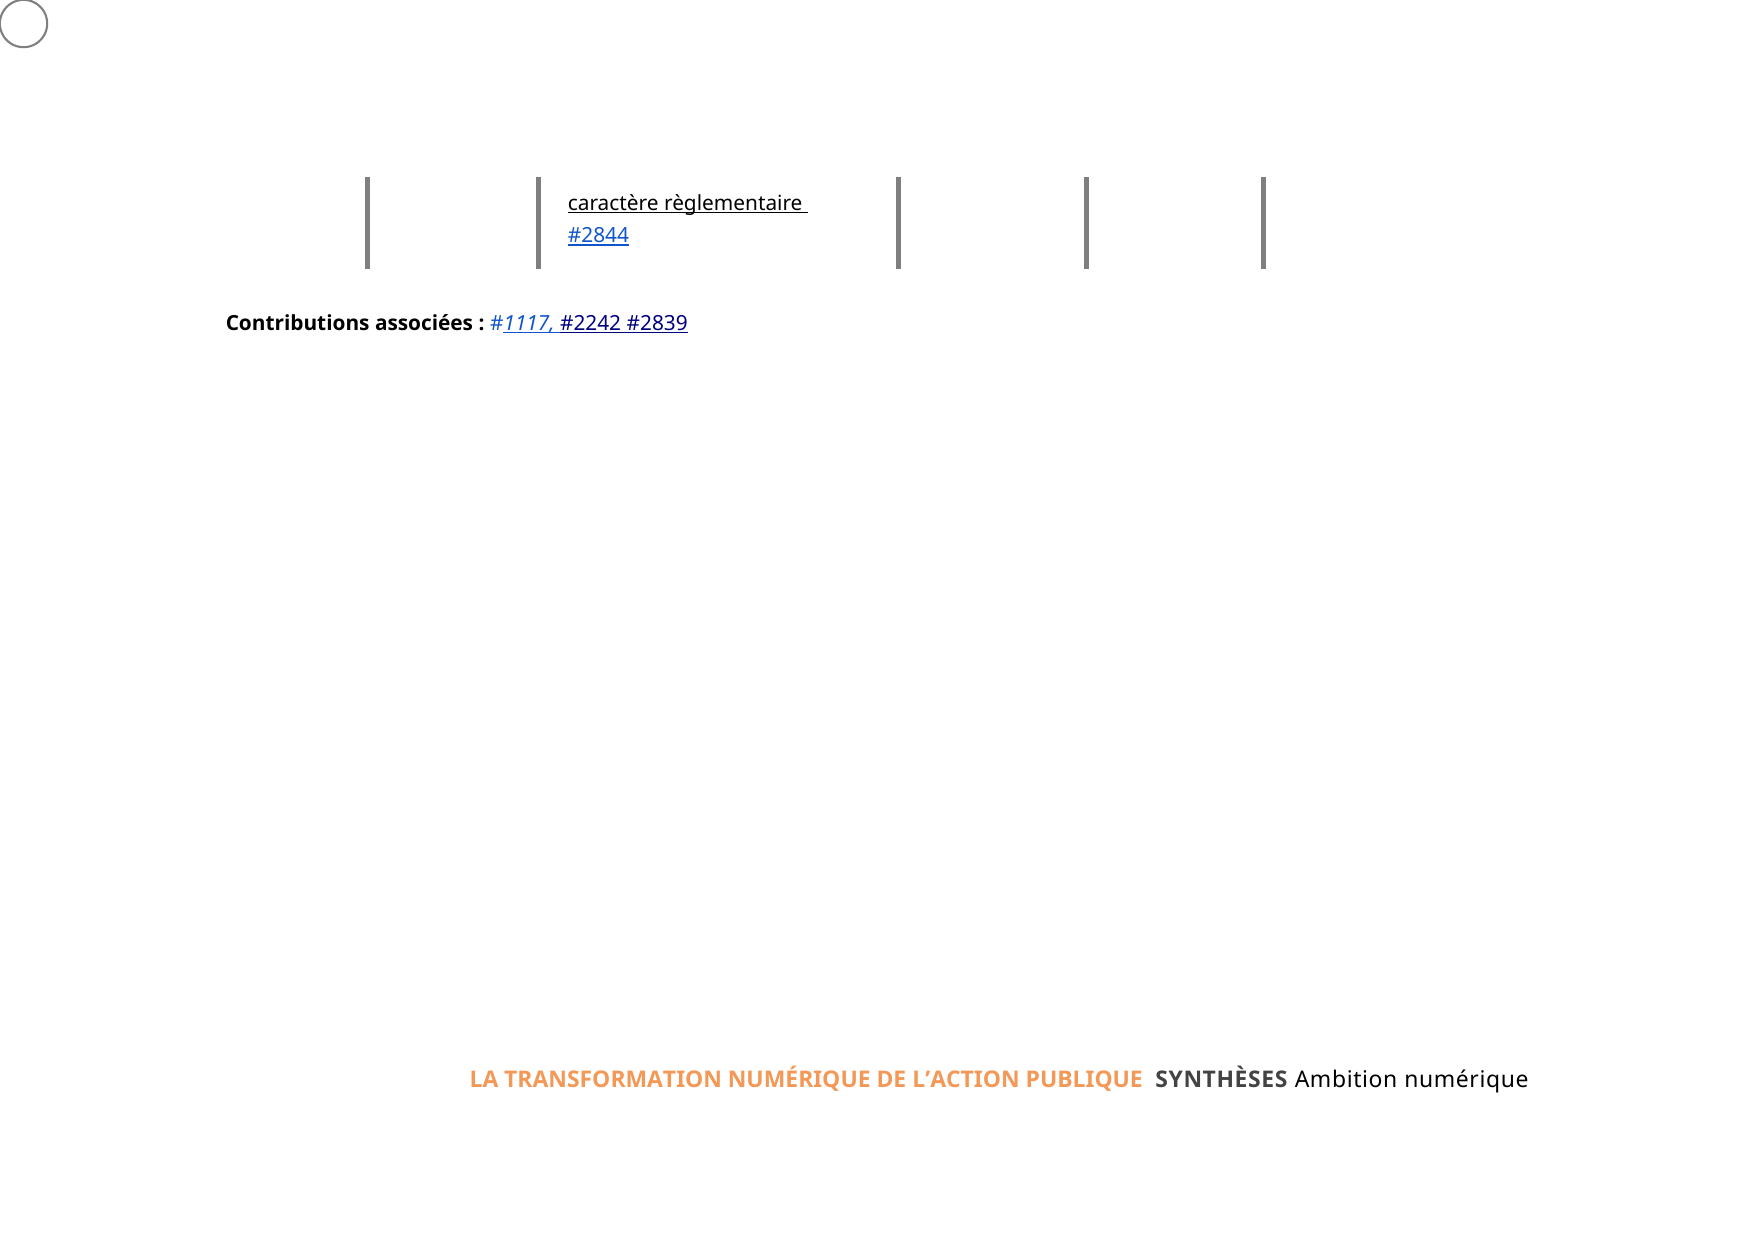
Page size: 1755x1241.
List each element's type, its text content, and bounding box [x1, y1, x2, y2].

text Contributions associées : #1117, #2242 #2839 [226, 308, 1518, 336]
table_cell [1089, 177, 1261, 269]
table_cell [370, 177, 536, 269]
table_cell caractère règlementaire #2844 [541, 177, 896, 269]
table_cell [217, 177, 365, 269]
table_cell [901, 177, 1084, 269]
table_cell [1266, 177, 1520, 269]
